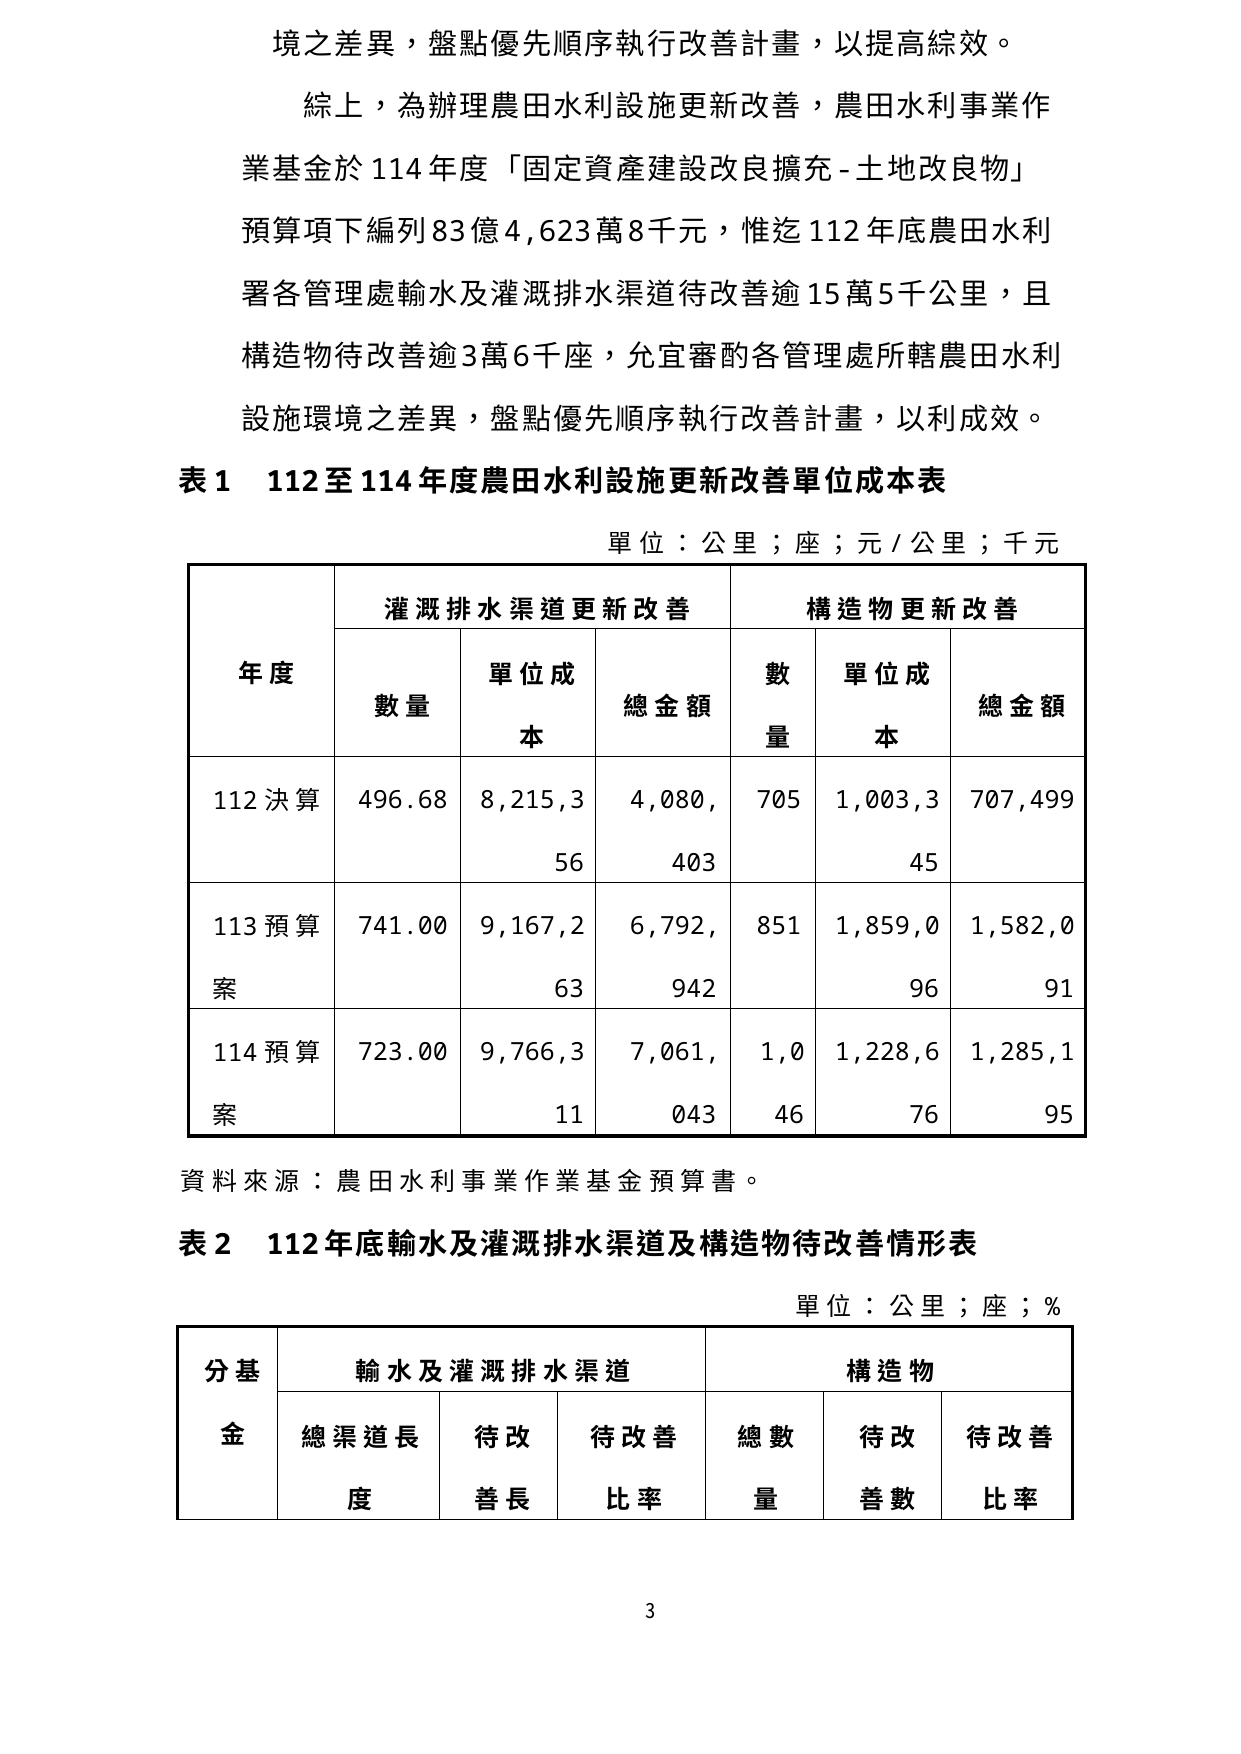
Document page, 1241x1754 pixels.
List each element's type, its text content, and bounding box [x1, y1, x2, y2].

table_cell 9,167,263 [461, 883, 595, 1008]
table_cell 496.68 [335, 757, 460, 882]
table_cell 9,766,311 [461, 1009, 595, 1134]
table_cell 114預算案 [190, 1009, 334, 1134]
text 境之差異，盤點優先順序執行改善計畫，以提高綜效。 [266, 0, 1063, 62]
table_cell 待改善數 [824, 1392, 941, 1519]
table_cell 1,228,676 [816, 1009, 950, 1134]
table_cell 1,285,195 [951, 1009, 1084, 1134]
text 單位：公里；座；元/公里；千元 [177, 500, 1063, 562]
table_cell 112決算 [190, 757, 334, 882]
table_cell 8,215,356 [461, 757, 595, 882]
table_cell 待改善比率 [942, 1392, 1071, 1519]
table_cell 723.00 [335, 1009, 460, 1134]
table_cell 數量 [335, 629, 460, 756]
text 表1 112至114年度農田水利設施更新改善單位成本表 [177, 437, 1063, 500]
table_cell 單位成本 [816, 629, 950, 756]
table_header 分基金 [179, 1328, 277, 1519]
table_header 構造物更新改善 [731, 566, 1084, 628]
table_cell 總金額 [596, 629, 730, 756]
table_cell 1,859,096 [816, 883, 950, 1008]
text 資料來源：農田水利事業作業基金預算書。 [177, 1137, 1063, 1200]
table_cell 113預算案 [190, 883, 334, 1008]
table_cell 總渠道長度 [278, 1392, 439, 1519]
text 綜上，為辦理農田水利設施更新改善，農田水利事業作業基金於114年度「固定資產建設改良擴充-土地改良物」預算項下編列83億4,623萬8千元，惟迄112年底農田水利署各管理處輸水及灌溉排水渠道待改善逾15萬5千公里，且構造物待改善逾3萬6千座，允宜審酌各管理處所轄農田水利設施環境之差異，盤點優先順序執行改善計畫，以利成效。 [236, 62, 1063, 437]
table_header 輸水及灌溉排水渠道 [278, 1328, 705, 1391]
table_cell 待改善長 [440, 1392, 557, 1519]
table_cell 數量 [731, 629, 815, 756]
table_cell 741.00 [335, 883, 460, 1008]
table_cell 總金額 [951, 629, 1084, 756]
table_cell 總數量 [706, 1392, 823, 1519]
table_cell 單位成本 [461, 629, 595, 756]
table_cell 待改善比率 [558, 1392, 705, 1519]
text 表2 112年底輸水及灌溉排水渠道及構造物待改善情形表 [177, 1200, 1063, 1262]
table_header 灌溉排水渠道更新改善 [335, 566, 730, 628]
table_cell 6,792,942 [596, 883, 730, 1008]
table_cell 705 [731, 757, 815, 882]
table_cell 4,080,403 [596, 757, 730, 882]
table_cell 1,046 [731, 1009, 815, 1134]
table_cell 1,582,091 [951, 883, 1084, 1008]
table_header 構造物 [706, 1328, 1071, 1391]
table_header 年度 [190, 566, 334, 756]
text 單位：公里；座；% [177, 1262, 1063, 1325]
table_cell 851 [731, 883, 815, 1008]
table_cell 7,061,043 [596, 1009, 730, 1134]
table_cell 707,499 [951, 757, 1084, 882]
table_cell 1,003,345 [816, 757, 950, 882]
